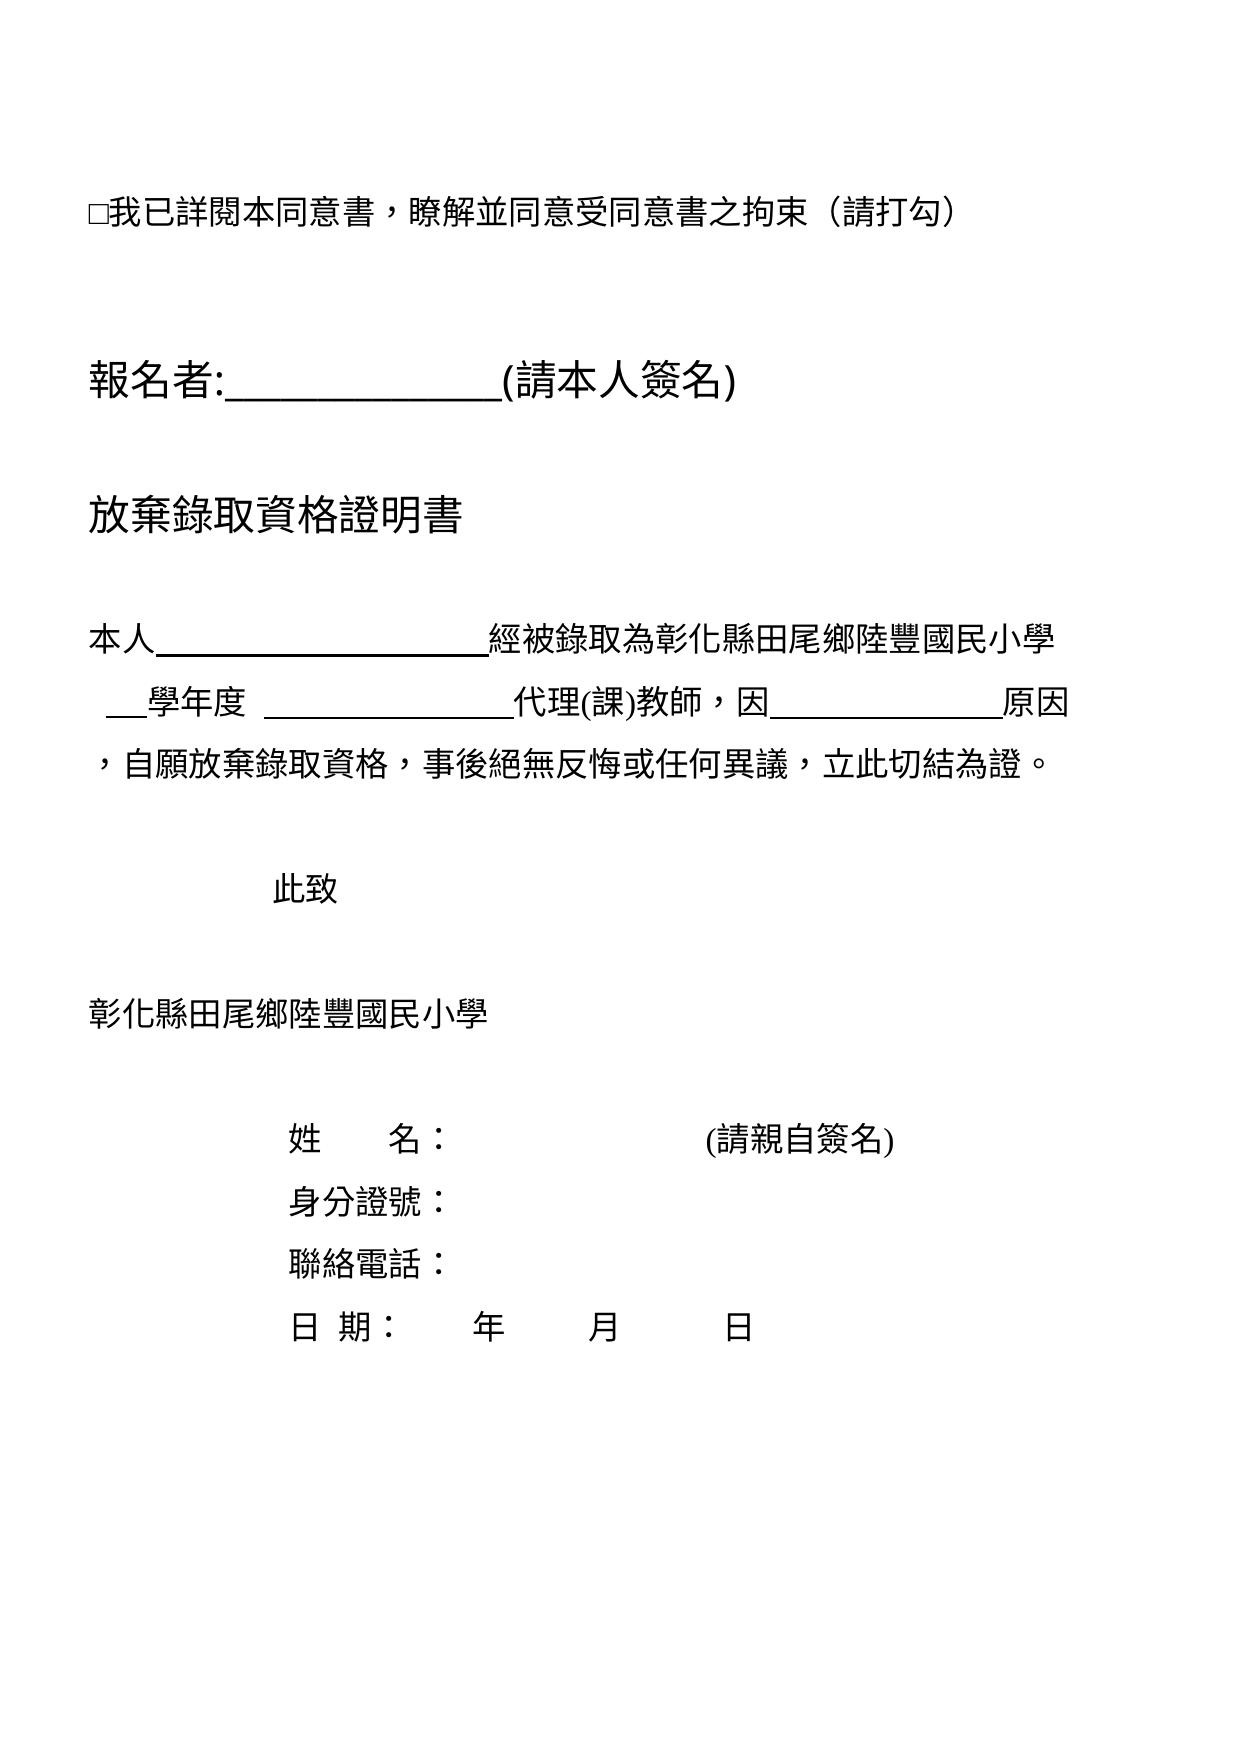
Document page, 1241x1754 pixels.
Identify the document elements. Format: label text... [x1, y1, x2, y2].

text 報名者:_______________(請本人簽名) [89, 335, 1152, 398]
text 此致 [89, 846, 1152, 908]
text 日 期： 年 月 日 [89, 1283, 1152, 1346]
text 本人 經被錄取為彰化縣田尾鄉陸豐國民小學 [89, 596, 1152, 658]
text 放棄錄取資格證明書 [89, 471, 1152, 533]
text 學年度 代理(課)教師，因 原因 [89, 658, 1152, 721]
text 姓 名： (請親自簽名) [89, 1096, 1152, 1158]
text □我已詳閱本同意書，瞭解並同意受同意書之拘束（請打勾） [89, 169, 1152, 231]
text ，自願放棄錄取資格，事後絕無反悔或任何異議，立此切結為證。 [89, 721, 1152, 783]
text 聯絡電話： [89, 1221, 1152, 1283]
text 身分證號： [89, 1158, 1152, 1221]
text 彰化縣田尾鄉陸豐國民小學 [89, 971, 1152, 1033]
